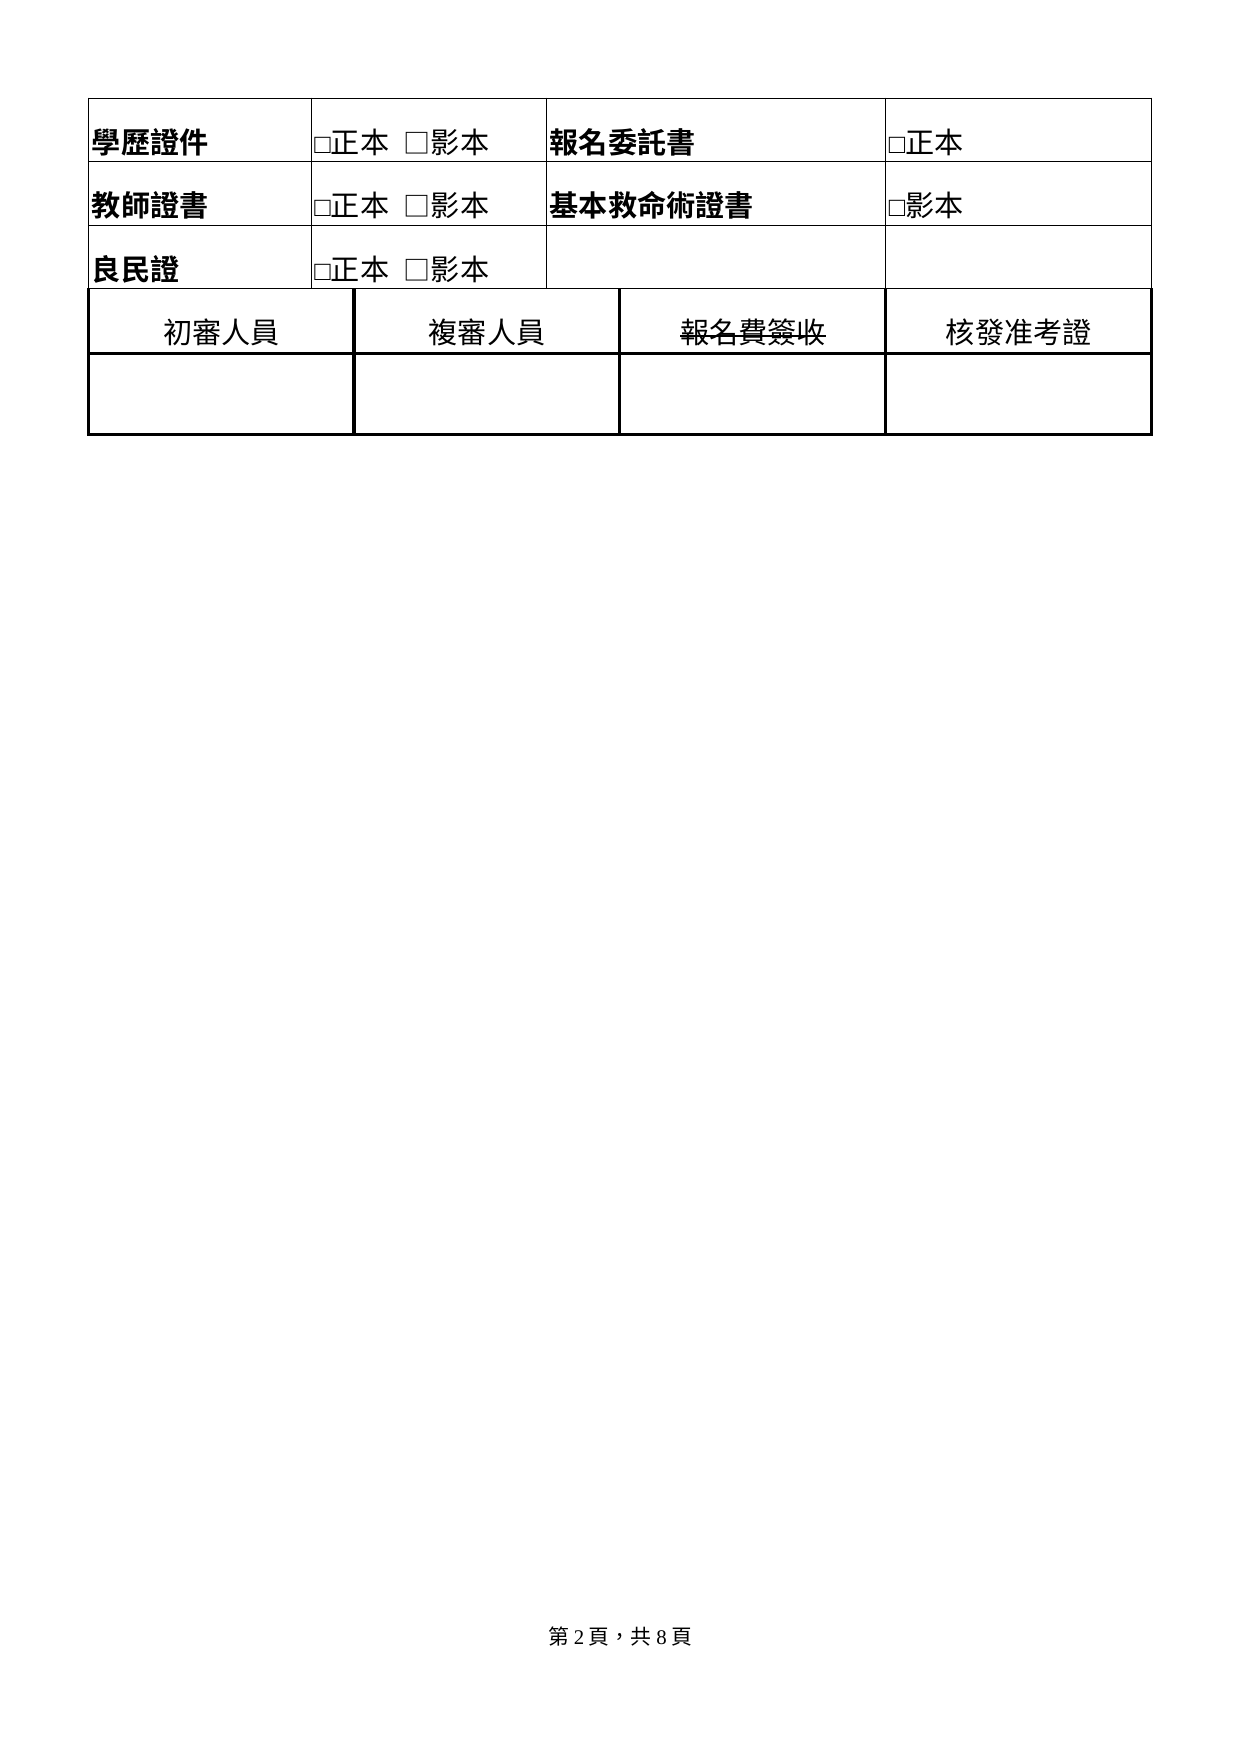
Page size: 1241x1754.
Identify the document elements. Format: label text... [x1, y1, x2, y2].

table_cell 初審人員 [90, 289, 352, 352]
table_cell 報名委託書 [547, 99, 885, 161]
table_cell □影本 [886, 162, 1151, 225]
table_cell [90, 355, 352, 432]
table_cell [621, 355, 884, 432]
table_cell 學歷證件 [89, 99, 311, 161]
table_cell 複審人員 [356, 289, 618, 352]
table_cell [356, 355, 618, 432]
table_cell 報名費簽收 [621, 289, 884, 352]
table_cell □正本 □影本 [312, 99, 546, 161]
table_cell □正本 □影本 [312, 162, 546, 225]
table_cell 教師證書 [89, 162, 311, 225]
table_cell 良民證 [89, 226, 311, 288]
table_cell [886, 226, 1151, 288]
table_cell 基本救命術證書 [547, 162, 885, 225]
table_cell □正本 □影本 [312, 226, 546, 288]
table_cell □正本 [886, 99, 1151, 161]
table_cell 核發准考證 [887, 289, 1150, 352]
table_cell [547, 226, 885, 288]
table_cell [887, 355, 1150, 432]
